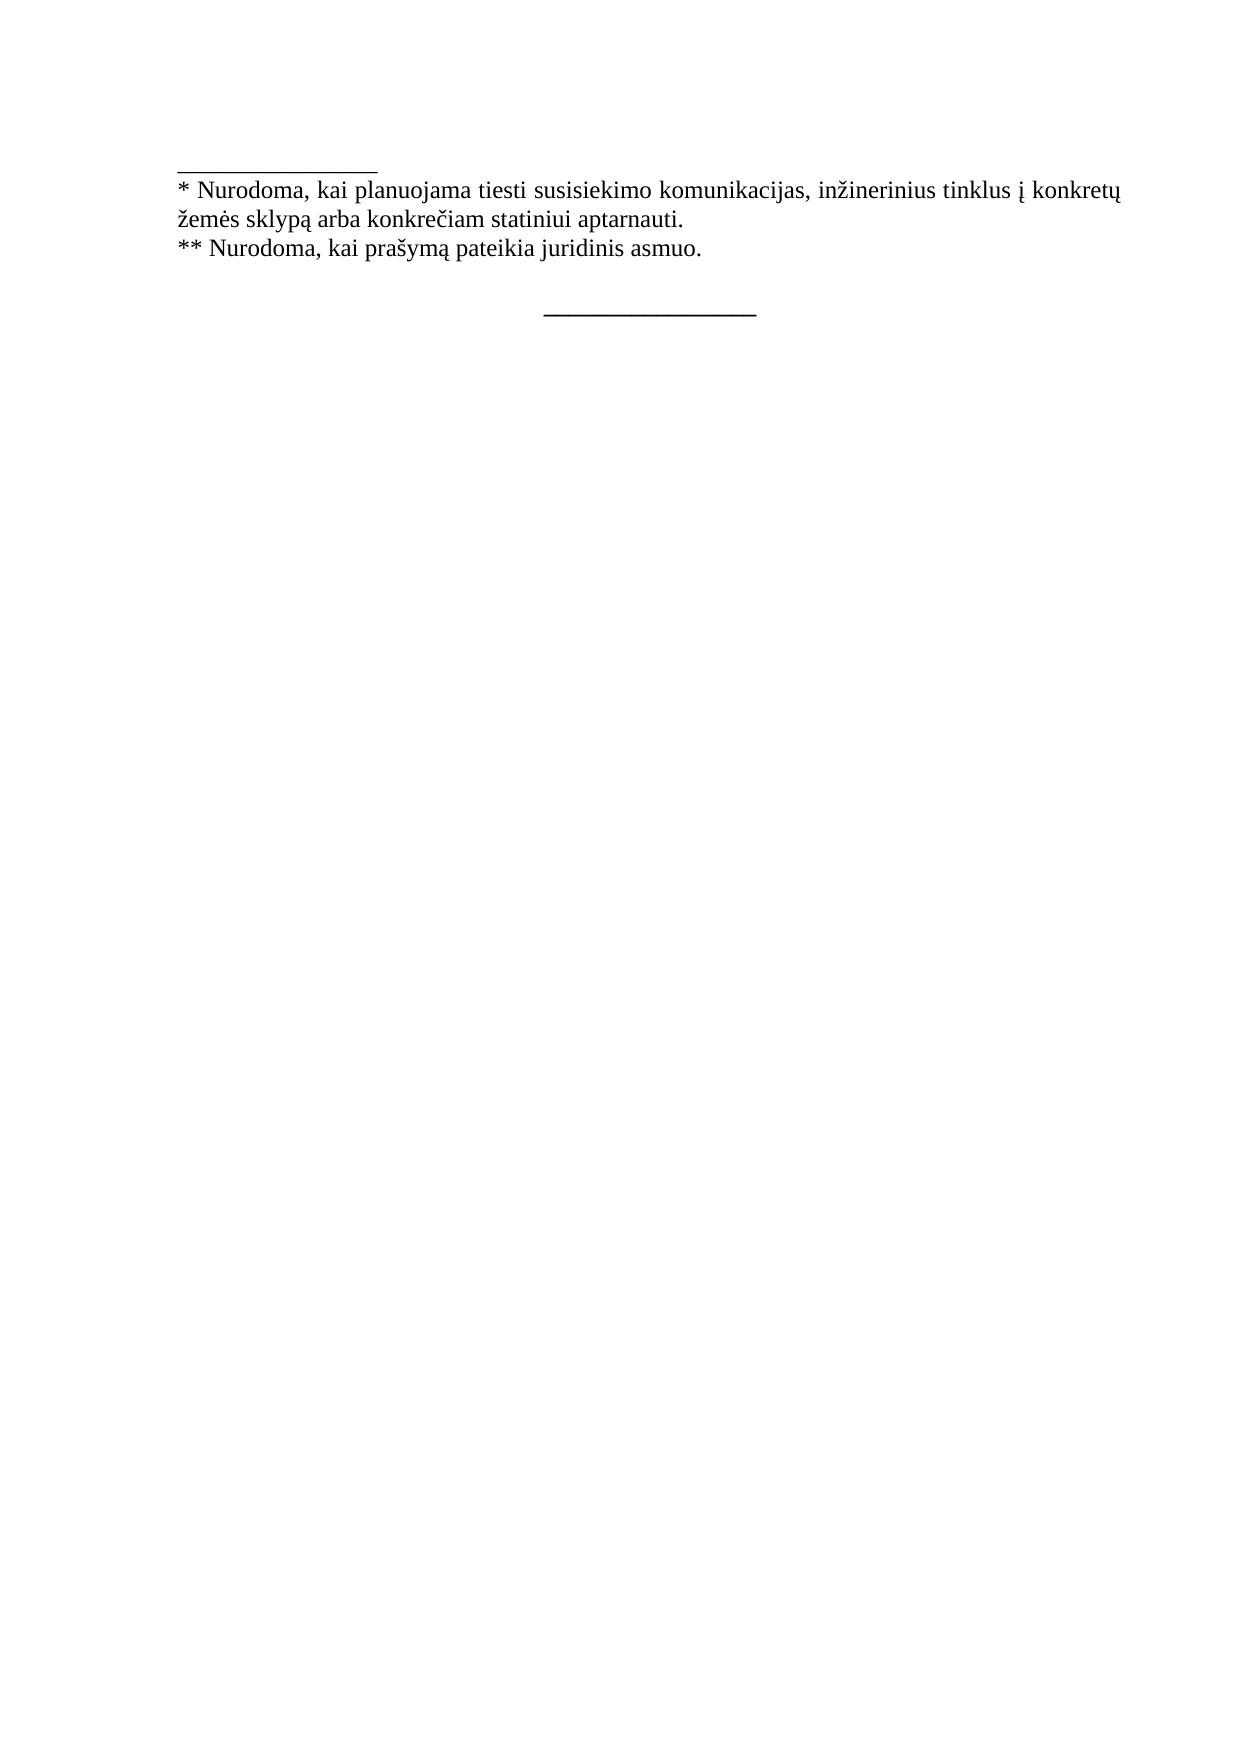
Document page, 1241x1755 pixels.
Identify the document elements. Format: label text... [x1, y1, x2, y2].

text _________________ [177, 291, 1122, 319]
text * Nurodoma, kai planuojama tiesti susisiekimo komunikacijas, inžinerinius tinklus į konkretų žemės sklypą arba konkrečiam statiniui aptarnauti. [177, 176, 1122, 233]
text ** Nurodoma, kai prašymą pateikia juridinis asmuo. [177, 233, 1122, 262]
text ________________ [177, 147, 1122, 176]
